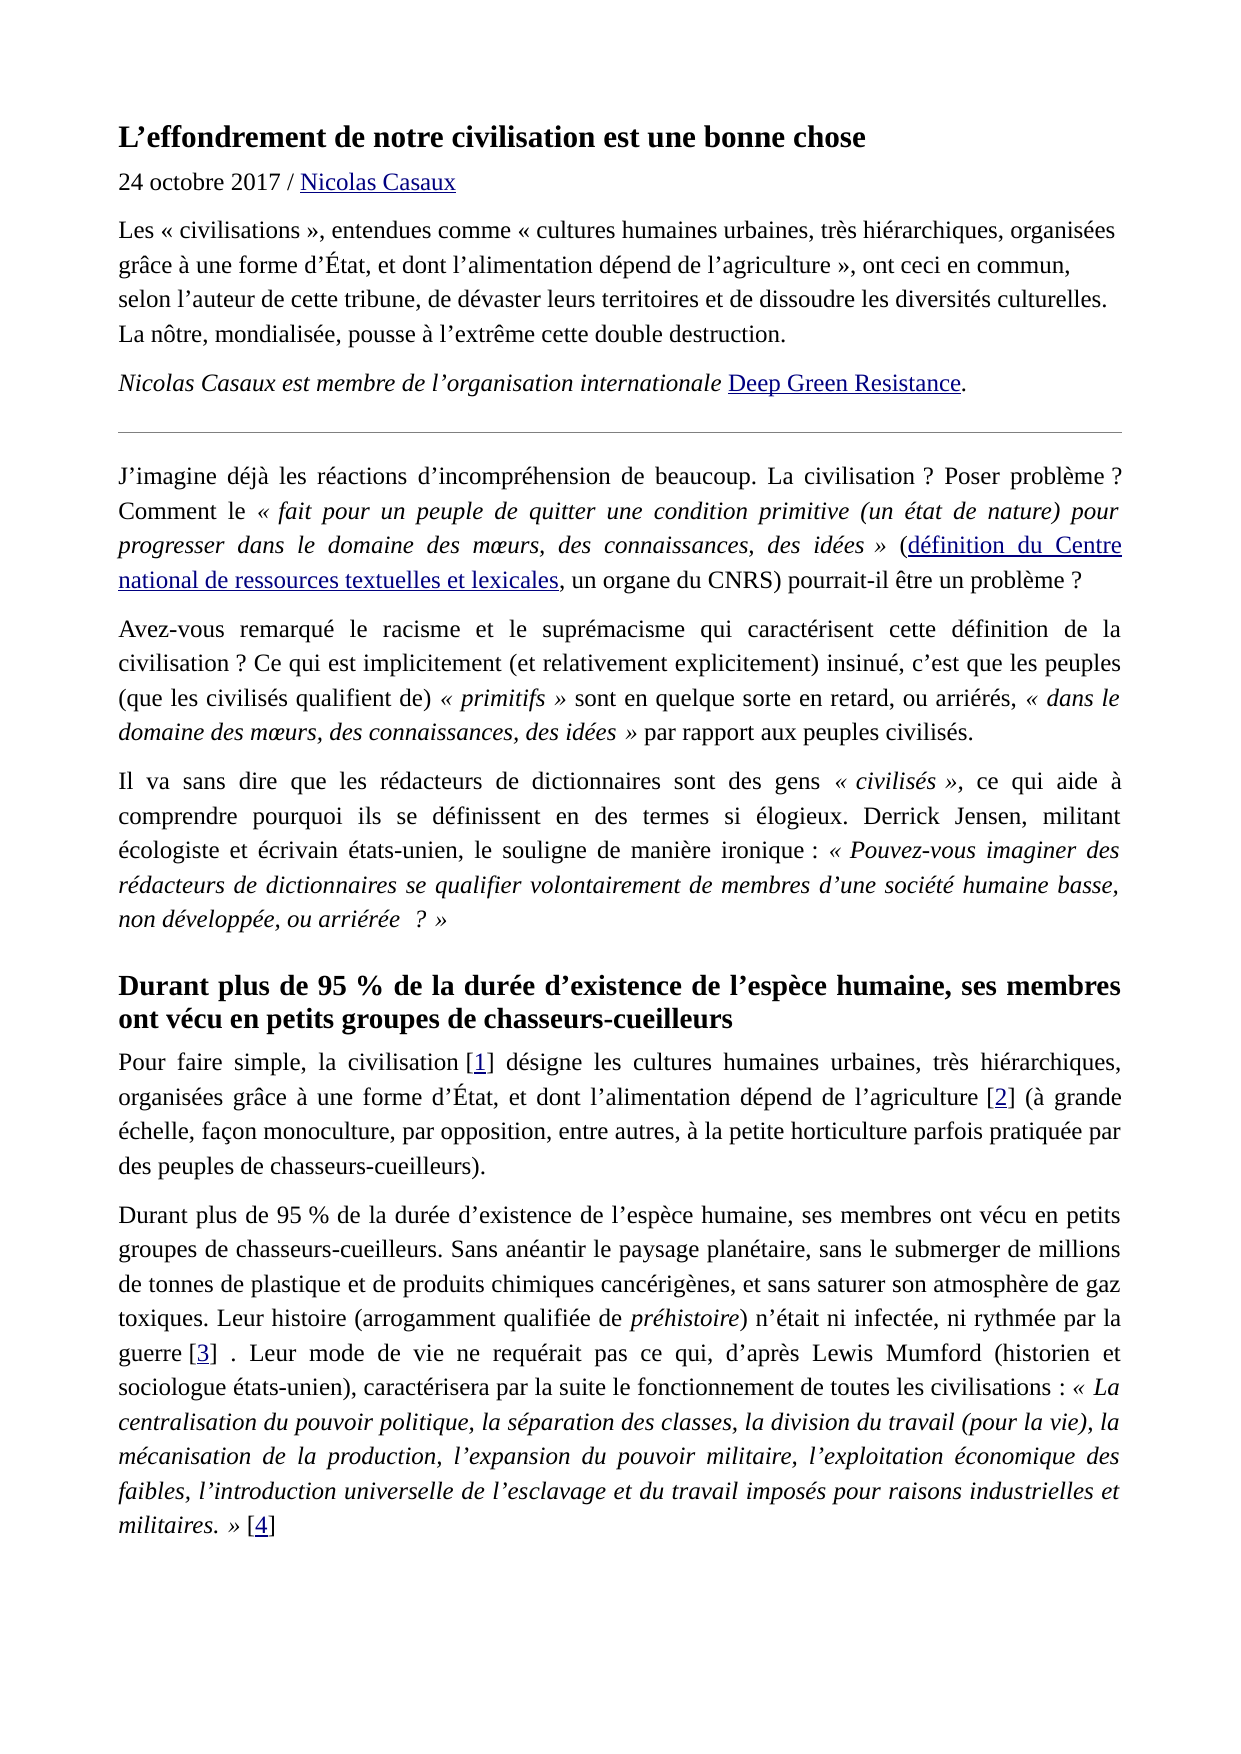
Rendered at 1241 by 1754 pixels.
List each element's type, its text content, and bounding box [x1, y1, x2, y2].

subtitle Durant plus de 95 % de la durée d’existence de l’espèce humaine, ses membres ont vécu en petits groupes de chasseurs-cueilleurs [118, 968, 1122, 1035]
text Il va sans dire que les rédacteurs de dictionnaires sont des gens « civilisés », ce qui aide à comprendre pourquoi ils se définissent en des termes si élogieux. Derrick Jensen, militant écologiste et écrivain états-unien, le souligne de manière ironique : « Pouvez-vous imaginer des rédacteurs de diction­naires se quali­fier volon­tai­re­ment de membres d’une société humaine basse, non déve­lop­pée, ou arrié­rée ? » [118, 766, 1122, 933]
text Les « civilisations », entendues comme « cultures humaines urbaines, très hiérarchiques, organisées grâce à une forme d’État, et dont l’alimentation dépend de l’agriculture », ont ceci en commun, selon l’auteur de cette tribune, de dévaster leurs territoires et de dissoudre les diversités culturelles. La nôtre, mondialisée, pousse à l’extrême cette double destruction. [118, 216, 1122, 348]
text 24 octobre 2017 / Nicolas Casaux [118, 167, 1122, 195]
text Nicolas Casaux est membre de l’organisation internationale Deep Green Resistance. [118, 368, 1122, 397]
text Pour faire simple, la civilisation [1] désigne les cultures humaines urbaines, très hiérarchiques, organisées grâce à une forme d’État, et dont l’alimentation dépend de l’agriculture [2] (à grande échelle, façon monoculture, par opposition, entre autres, à la petite horticulture parfois pratiquée par des peuples de chasseurs-cueilleurs). [118, 1047, 1122, 1180]
text Durant plus de 95 % de la durée d’existence de l’espèce humaine, ses membres ont vécu en petits groupes de chasseurs-cueilleurs. Sans anéantir le paysage planétaire, sans le submerger de millions de tonnes de plastique et de produits chimiques cancérigènes, et sans saturer son atmosphère de gaz toxiques. Leur histoire (arrogamment qualifiée de préhistoire) n’était ni infectée, ni rythmée par la guerre [3] . Leur mode de vie ne requérait pas ce qui, d’après Lewis Mumford (historien et sociologue états-unien), caractérisera par la suite le fonctionnement de toutes les civilisations : « La centra­li­sa­tion du pouvoir poli­tique, la sépa­ra­tion des classes, la divi­sion du travail (pour la vie), la méca­ni­sa­tion de la produc­tion, l’ex­pan­sion du pouvoir mili­taire, l’ex­ploi­ta­tion écono­mique des faibles, l’in­tro­duc­tion univer­selle de l’es­cla­vage et du travail imposés pour raisons indus­trielles et mili­taires. » [4] [118, 1200, 1122, 1539]
text Avez-vous remarqué le racisme et le suprémacisme qui caractérisent cette définition de la civilisation ? Ce qui est implicitement (et relativement explicitement) insinué, c’est que les peuples (que les civilisés qualifient de) « primitifs » sont en quelque sorte en retard, ou arriérés, « dans le domaine des mœurs, des connaissances, des idées » par rapport aux peuples civilisés. [118, 614, 1122, 746]
subtitle L’effondrement de notre civilisation est une bonne chose [118, 118, 1122, 154]
text J’imagine déjà les réactions d’incompréhension de beaucoup. La civilisation ? Poser problème ? Comment le « fait pour un peuple de quitter une condition primitive (un état de nature) pour progresser dans le domaine des mœurs, des connaissances, des idées » (définition du Centre national de ressources textuelles et lexicales, un organe du CNRS) pourrait-il être un problème ? [118, 461, 1122, 593]
